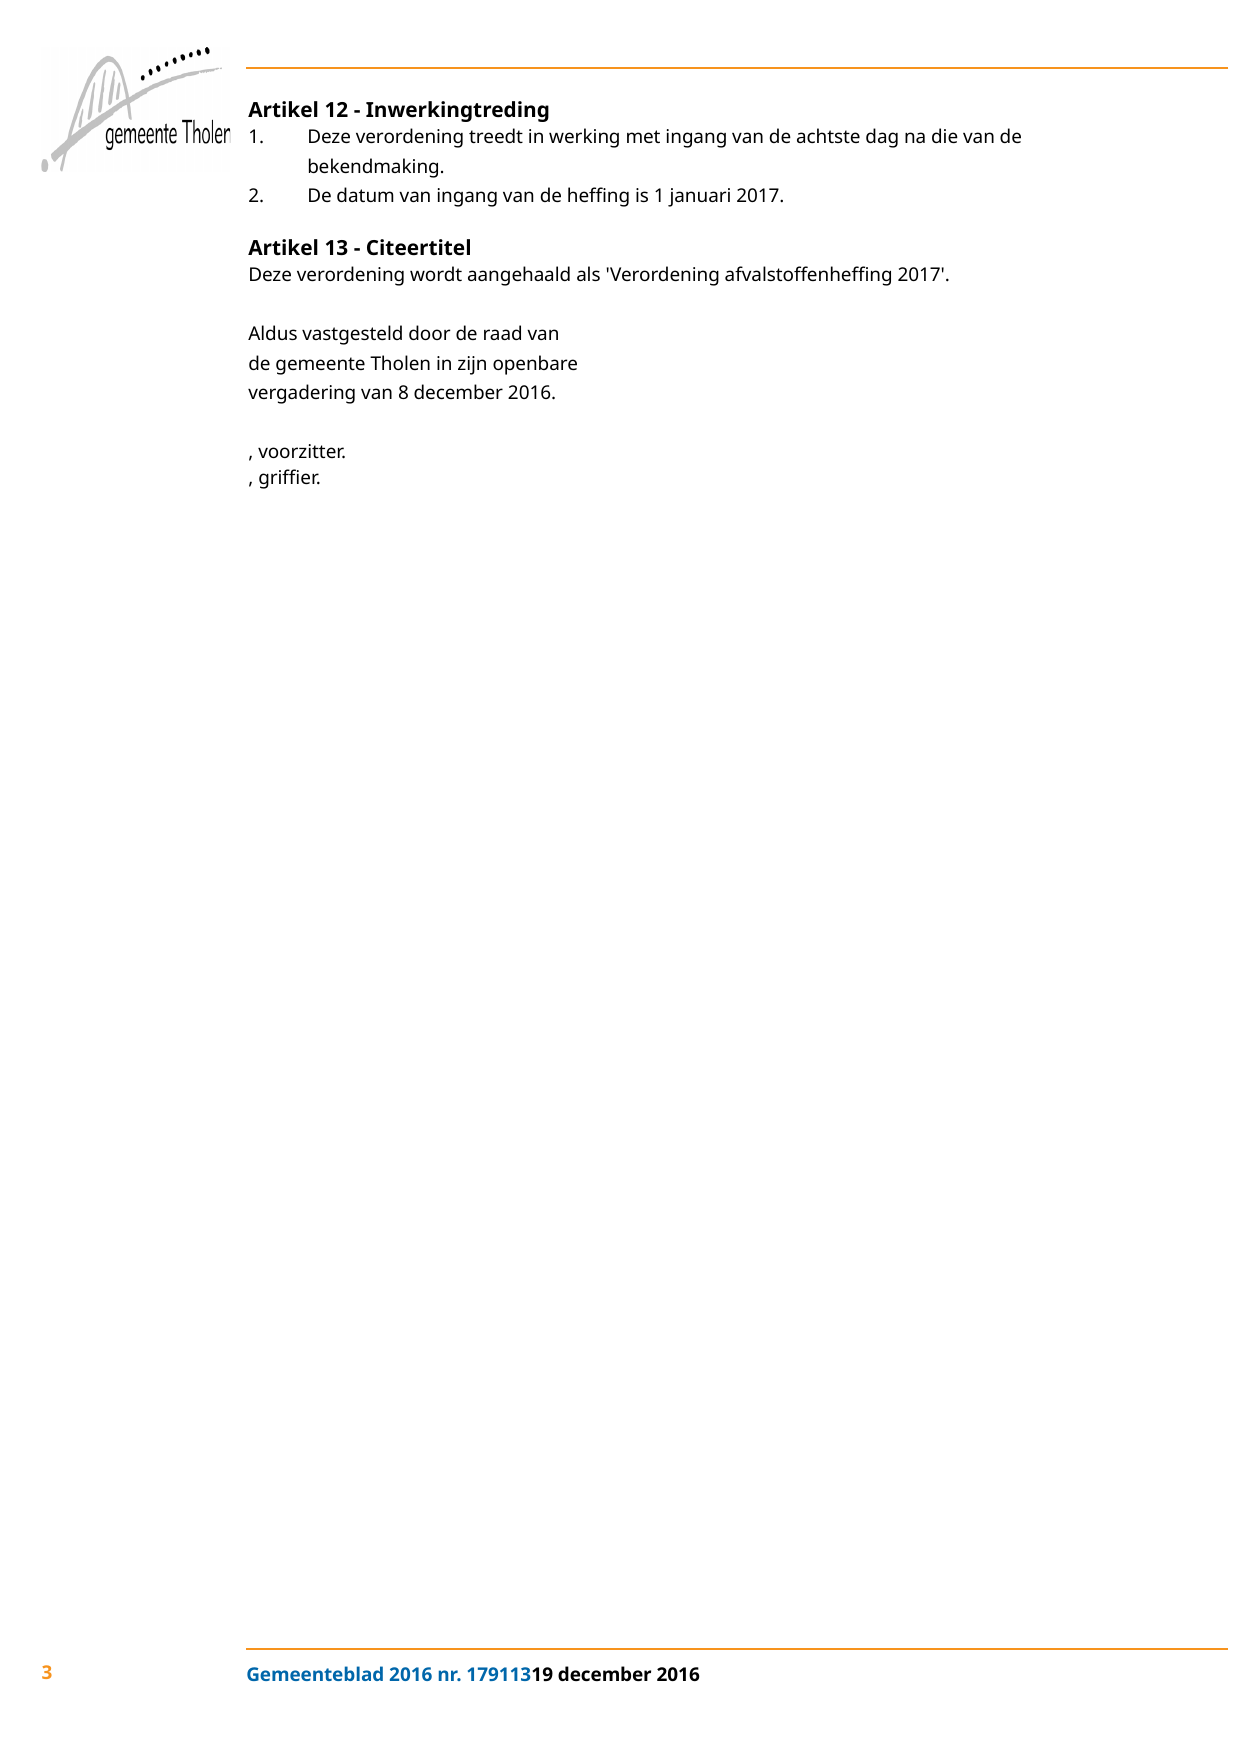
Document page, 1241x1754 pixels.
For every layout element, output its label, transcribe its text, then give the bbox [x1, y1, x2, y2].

text Artikel 12 - Inwerkingtreding [248, 95, 1152, 123]
text , griffier. [248, 464, 1152, 490]
text Artikel 13 - Citeertitel [248, 233, 1152, 261]
list Deze verordening treedt in werking met ingang van de achtste dag na die van de bekendmaking. [248, 123, 1152, 178]
text , voorzitter. [248, 439, 1152, 464]
text Aldus vastgesteld door de raad van [248, 320, 1152, 346]
picture [41, 47, 231, 172]
text Deze verordening wordt aangehaald als 'Verordening afvalstoffenheffing 2017'. [248, 261, 1152, 287]
text de gemeente Tholen in zijn openbare [248, 350, 1152, 376]
text vergadering van 8 december 2016. [248, 379, 1152, 405]
list De datum van ingang van de heffing is 1 januari 2017. [248, 182, 1152, 208]
